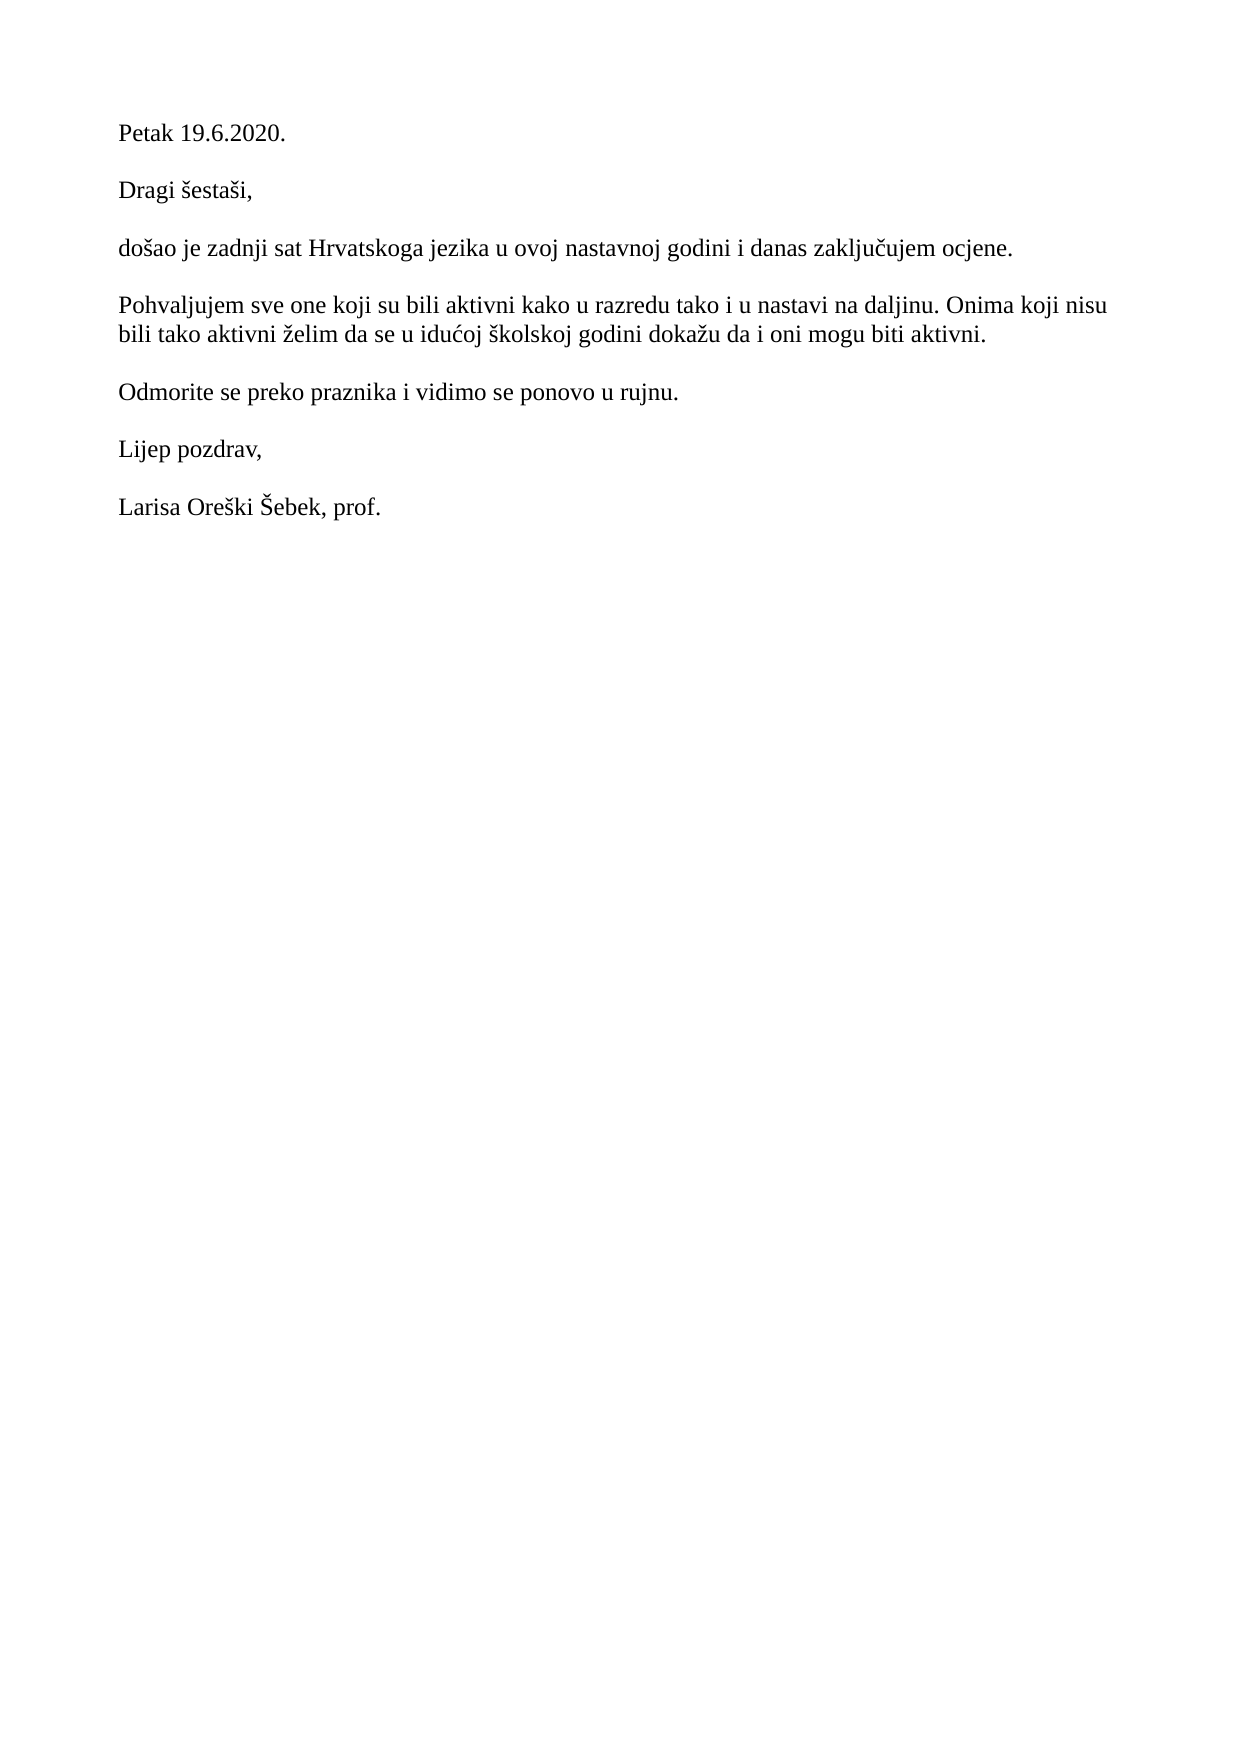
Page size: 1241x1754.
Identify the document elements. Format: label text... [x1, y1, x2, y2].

text Pohvaljujem sve one koji su bili aktivni kako u razredu tako i u nastavi na daljinu. Onima koji nisu bili tako aktivni želim da se u idućoj školskoj godini dokažu da i oni mogu biti aktivni. [118, 291, 1122, 348]
text Dragi šestaši, [118, 176, 1122, 204]
text Larisa Oreški Šebek, prof. [118, 492, 1122, 521]
text Petak 19.6.2020. [118, 118, 1122, 147]
text Odmorite se preko praznika i vidimo se ponovo u rujnu. [118, 377, 1122, 406]
text došao je zadnji sat Hrvatskoga jezika u ovoj nastavnoj godini i danas zaključujem ocjene. [118, 233, 1122, 262]
text Lijep pozdrav, [118, 434, 1122, 463]
